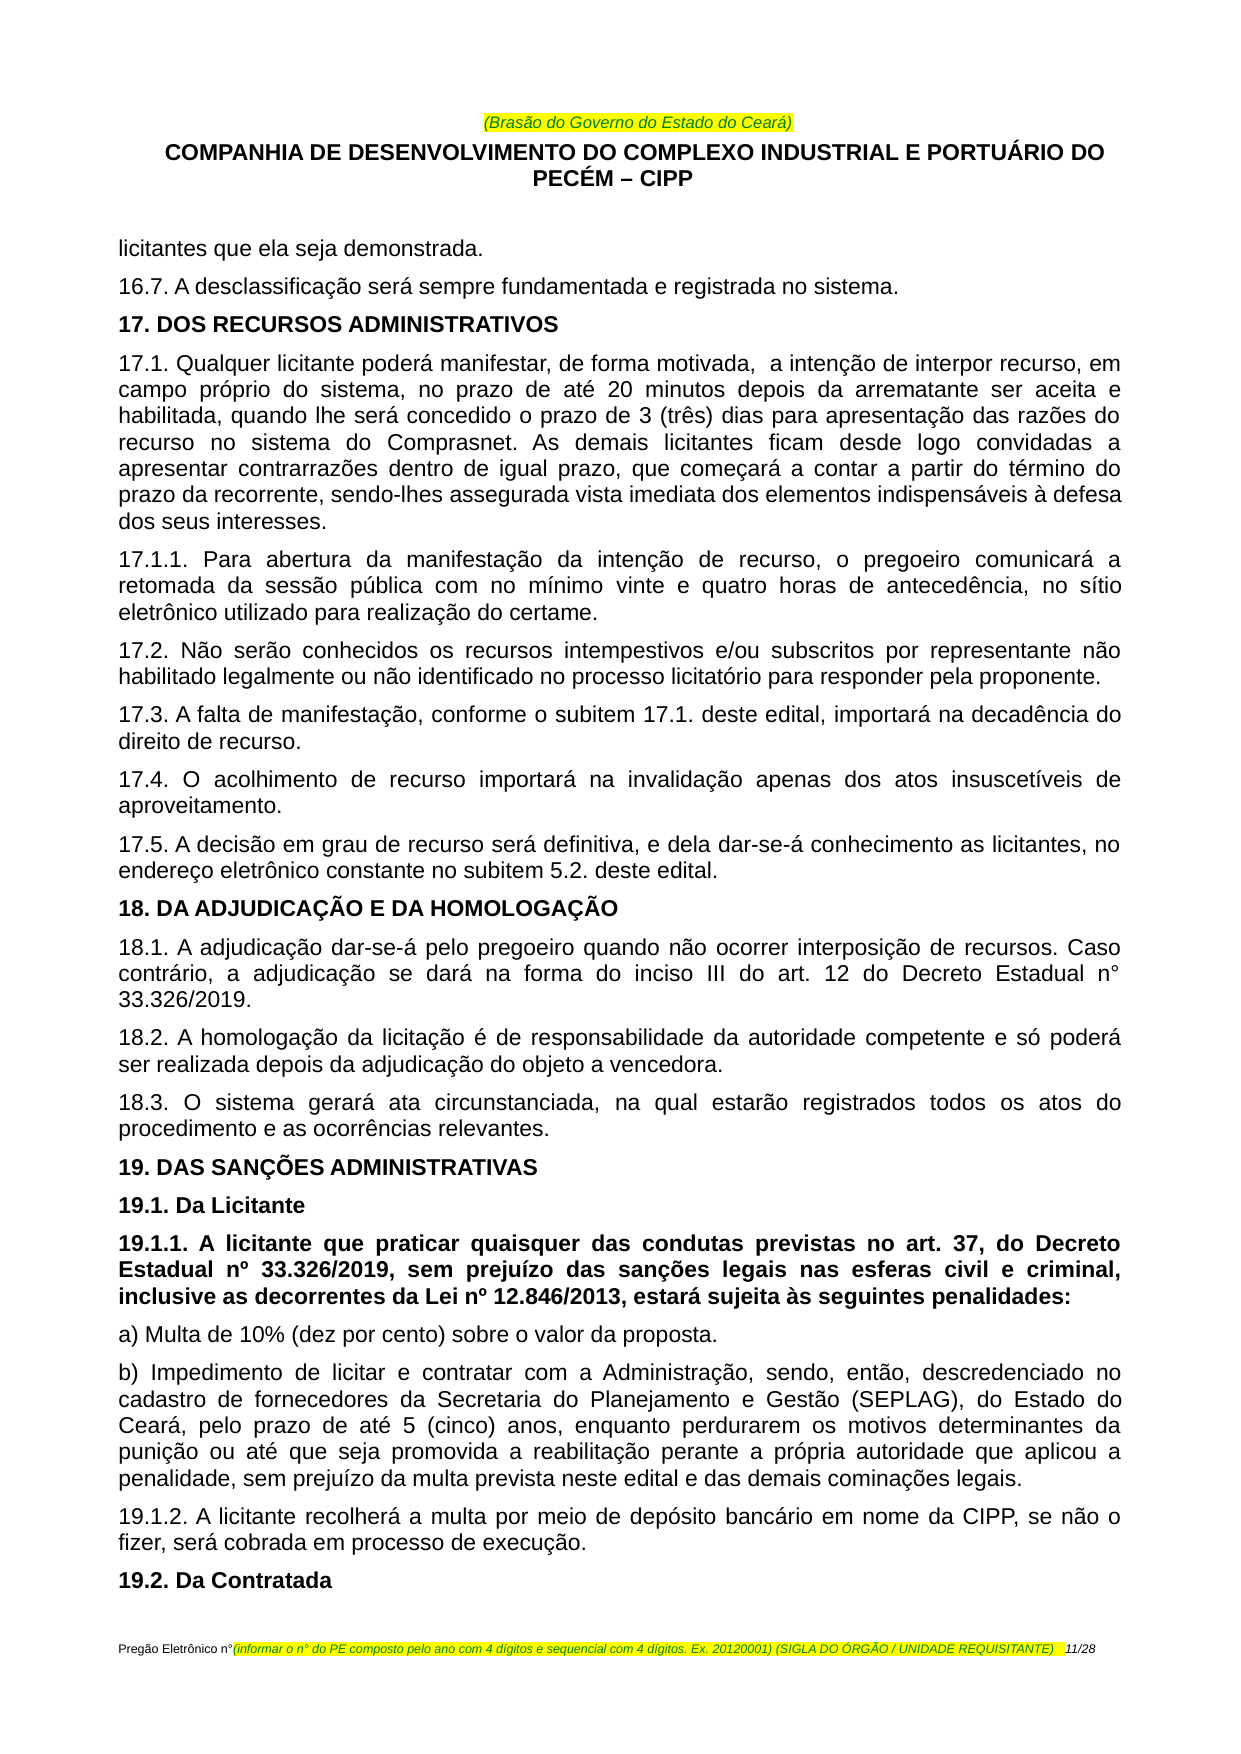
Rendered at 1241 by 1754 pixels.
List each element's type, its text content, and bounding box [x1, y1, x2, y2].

text 17.1. Qualquer licitante poderá manifestar, de forma motivada, a intenção de interpor recurso, em campo próprio do sistema, no prazo de até 20 minutos depois da arrematante ser aceita e habilitada, quando lhe será concedido o prazo de 3 (três) dias para apresentação das razões do recurso no sistema do Comprasnet. As demais licitantes ficam desde logo convidadas a apresentar contrarrazões dentro de igual prazo, que começará a contar a partir do término do prazo da recorrente, sendo-lhes assegurada vista imediata dos elementos indispensáveis à defesa dos seus interesses. [118, 349, 1122, 534]
text b) Impedimento de licitar e contratar com a Administração, sendo, então, descredenciado no cadastro de fornecedores da Secretaria do Planejamento e Gestão (SEPLAG), do Estado do Ceará, pelo prazo de até 5 (cinco) anos, enquanto perdurarem os motivos determinantes da punição ou até que seja promovida a reabilitação perante a própria autoridade que aplicou a penalidade, sem prejuízo da multa prevista neste edital e das demais cominações legais. [118, 1359, 1122, 1491]
text 19. DAS SANÇÕES ADMINISTRATIVAS [118, 1153, 1122, 1180]
text 19.1.2. A licitante recolherá a multa por meio de depósito bancário em nome da CIPP, se não o fizer, será cobrada em processo de execução. [118, 1503, 1122, 1556]
text 18.2. A homologação da licitação é de responsabilidade da autoridade competente e só poderá ser realizada depois da adjudicação do objeto a vencedora. [118, 1024, 1122, 1077]
text 17.4. O acolhimento de recurso importará na invalidação apenas dos atos insuscetíveis de aproveitamento. [118, 766, 1122, 819]
text 16.7. A desclassificação será sempre fundamentada e registrada no sistema. [118, 273, 1122, 299]
text 17.5. A decisão em grau de recurso será definitiva, e dela dar-se-á conhecimento as licitantes, no endereço eletrônico constante no subitem 5.2. deste edital. [118, 831, 1122, 883]
text 18.1. A adjudicação dar-se-á pelo pregoeiro quando não ocorrer interposição de recursos. Caso contrário, a adjudicação se dará na forma do inciso III do art. 12 do Decreto Estadual n° 33.326/2019. [118, 933, 1122, 1012]
text 19.1.1. A licitante que praticar quaisquer das condutas previstas no art. 37, do Decreto Estadual nº 33.326/2019, sem prejuízo das sanções legais nas esferas civil e criminal, inclusive as decorrentes da Lei nº 12.846/2013, estará sujeita às seguintes penalidades: [118, 1230, 1122, 1309]
text 17.1.1. Para abertura da manifestação da intenção de recurso, o pregoeiro comunicará a retomada da sessão pública com no mínimo vinte e quatro horas de antecedência, no sítio eletrônico utilizado para realização do certame. [118, 546, 1122, 625]
text a) Multa de 10% (dez por cento) sobre o valor da proposta. [118, 1321, 1122, 1347]
text 19.2. Da Contratada [118, 1567, 1122, 1594]
text 18.3. O sistema gerará ata circunstanciada, na qual estarão registrados todos os atos do procedimento e as ocorrências relevantes. [118, 1089, 1122, 1142]
text 17. DOS RECURSOS ADMINISTRATIVOS [118, 311, 1122, 338]
text 17.3. A falta de manifestação, conforme o subitem 17.1. deste edital, importará na decadência do direito de recurso. [118, 701, 1122, 754]
text licitantes que ela seja demonstrada. [118, 235, 1122, 261]
text 18. DA ADJUDICAÇÃO E DA HOMOLOGAÇÃO [118, 895, 1122, 922]
text 19.1. Da Licitante [118, 1192, 1122, 1218]
text 17.2. Não serão conhecidos os recursos intempestivos e/ou subscritos por representante não habilitado legalmente ou não identificado no processo licitatório para responder pela proponente. [118, 637, 1122, 689]
